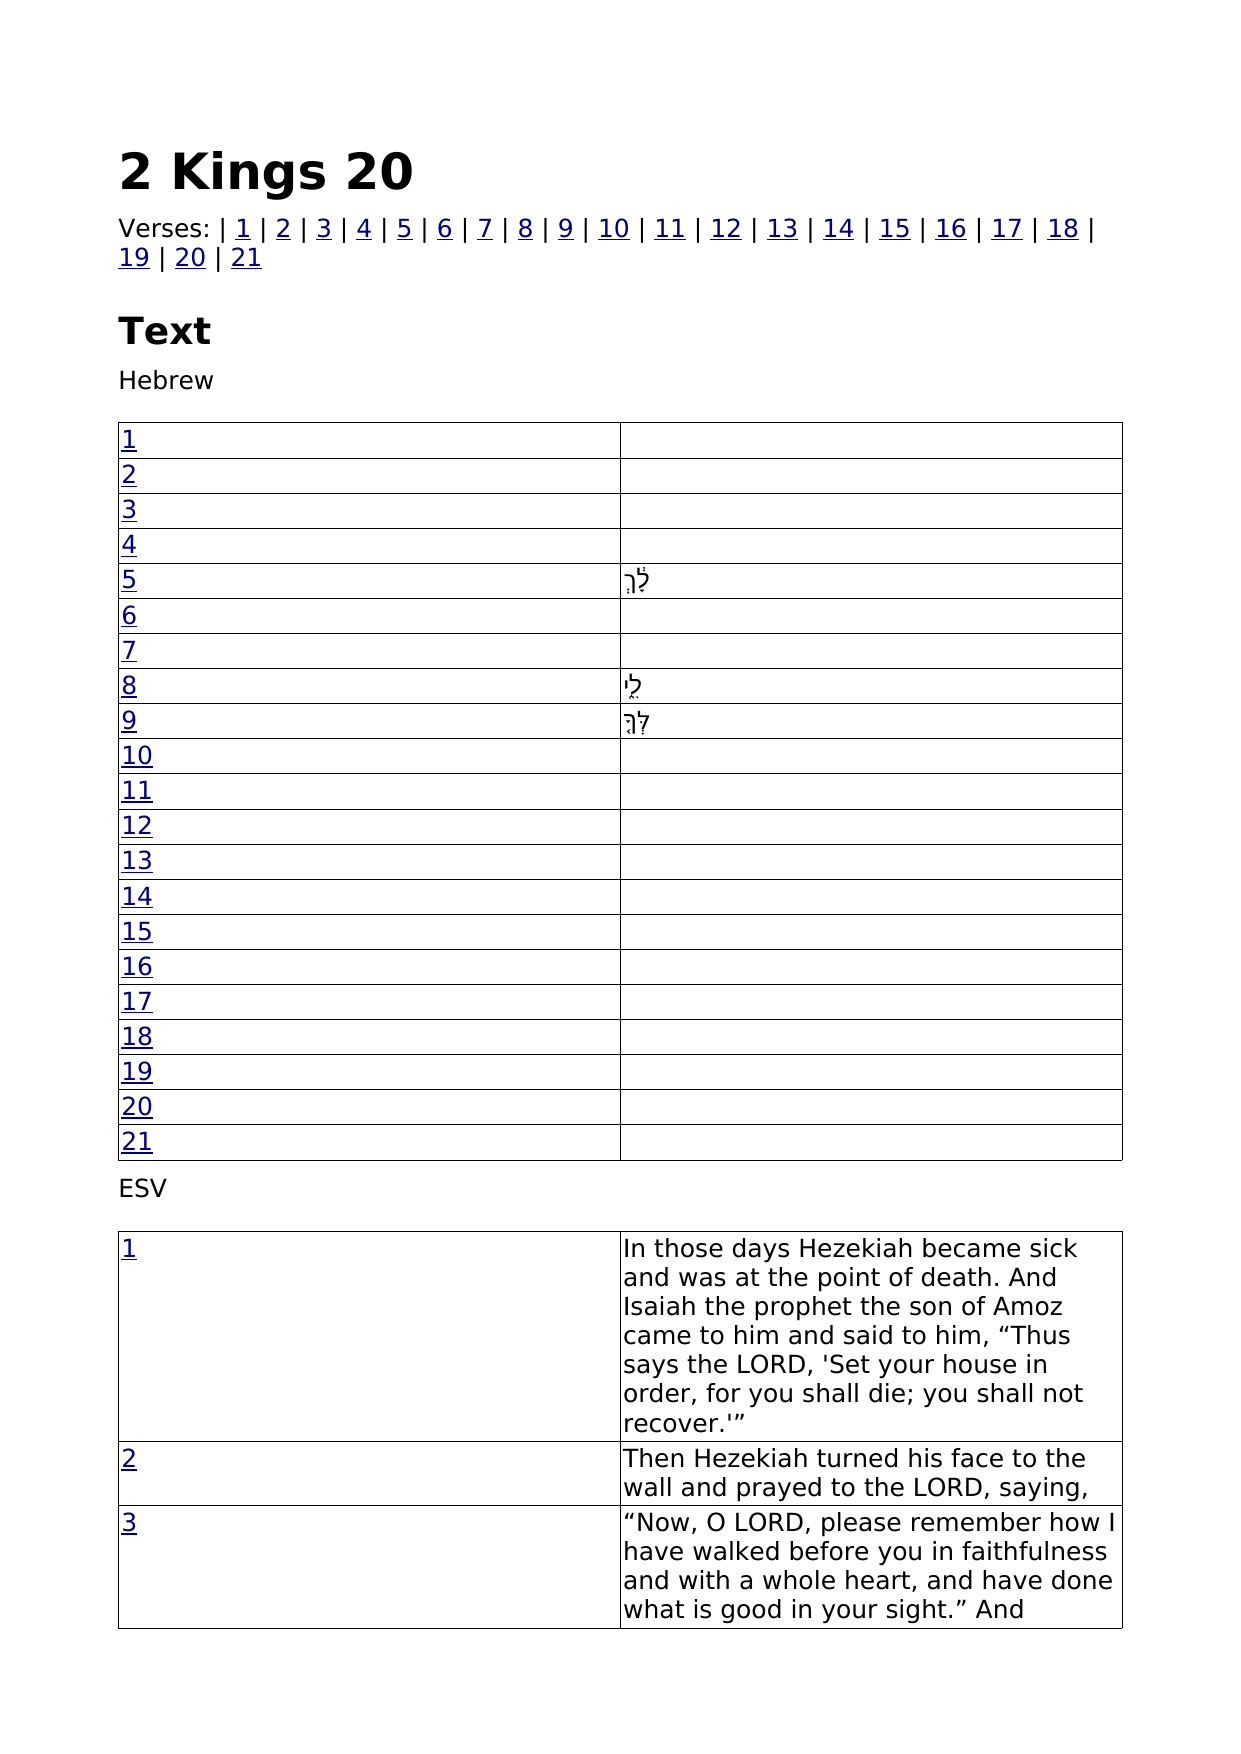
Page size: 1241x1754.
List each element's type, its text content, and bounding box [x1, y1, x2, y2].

table_cell 11 [119, 774, 620, 808]
text Verses: | 1 | 2 | 3 | 4 | 5 | 6 | 7 | 8 | 9 | 10 | 11 | 12 | 13 | 14 | 15 | 16 | 17 | 18 | 19 | 20 | 21 [118, 214, 1122, 272]
subtitle Text [118, 310, 1122, 353]
text Hebrew [118, 366, 1122, 395]
table_cell [621, 880, 1122, 914]
table_cell 8 [119, 669, 620, 703]
table_cell Then Hezekiah turned his face to the wall and prayed to the LORD, saying, [621, 1442, 1122, 1505]
table_header [621, 423, 1122, 457]
table_cell [621, 1125, 1122, 1159]
table_cell [621, 1020, 1122, 1054]
table_cell לִ֑י [621, 669, 1122, 703]
table_cell 12 [119, 810, 620, 843]
table_cell 10 [119, 739, 620, 773]
table_cell 16 [119, 950, 620, 984]
table_cell [621, 599, 1122, 633]
subtitle 2 Kings 20 [118, 143, 1122, 201]
table_cell לָ֔ךְ [621, 564, 1122, 598]
table_cell [621, 985, 1122, 1019]
table_cell [621, 1090, 1122, 1124]
table_cell 2 [119, 1442, 620, 1505]
table_cell 9 [119, 704, 620, 738]
table_cell 19 [119, 1055, 620, 1089]
table_cell [621, 459, 1122, 492]
table_cell 7 [119, 634, 620, 668]
table_cell [621, 774, 1122, 808]
table_cell [621, 950, 1122, 984]
table_cell 5 [119, 564, 620, 598]
table_header In those days Hezekiah became sick and was at the point of death. And Isaiah the prophet the son of Amoz came to him and said to him, “Thus says the LORD, 'Set your house in order, for you shall die; you shall not recover.'” [621, 1232, 1122, 1441]
table_header 1 [119, 1232, 620, 1441]
table_cell 3 [119, 494, 620, 528]
table_cell 14 [119, 880, 620, 914]
table_cell [621, 494, 1122, 528]
table_cell 18 [119, 1020, 620, 1054]
table_cell 15 [119, 915, 620, 949]
table_cell [621, 810, 1122, 843]
table_cell 20 [119, 1090, 620, 1124]
table_cell 3 [119, 1506, 620, 1628]
table_cell 17 [119, 985, 620, 1019]
table_cell [621, 915, 1122, 949]
table_cell 4 [119, 529, 620, 563]
table_cell [621, 1055, 1122, 1089]
table_cell [621, 634, 1122, 668]
table_cell 21 [119, 1125, 620, 1159]
table_cell [621, 739, 1122, 773]
table_cell 2 [119, 459, 620, 492]
table_cell 6 [119, 599, 620, 633]
table_cell [621, 529, 1122, 563]
table_cell [621, 845, 1122, 879]
text ESV [118, 1174, 1122, 1203]
table_header 1 [119, 423, 620, 457]
table_cell לְּךָ֤ [621, 704, 1122, 738]
table_cell 13 [119, 845, 620, 879]
table_cell “Now, O LORD, please remember how I have walked before you in faithfulness and with a whole heart, and have done what is good in your sight.” And [621, 1506, 1122, 1628]
